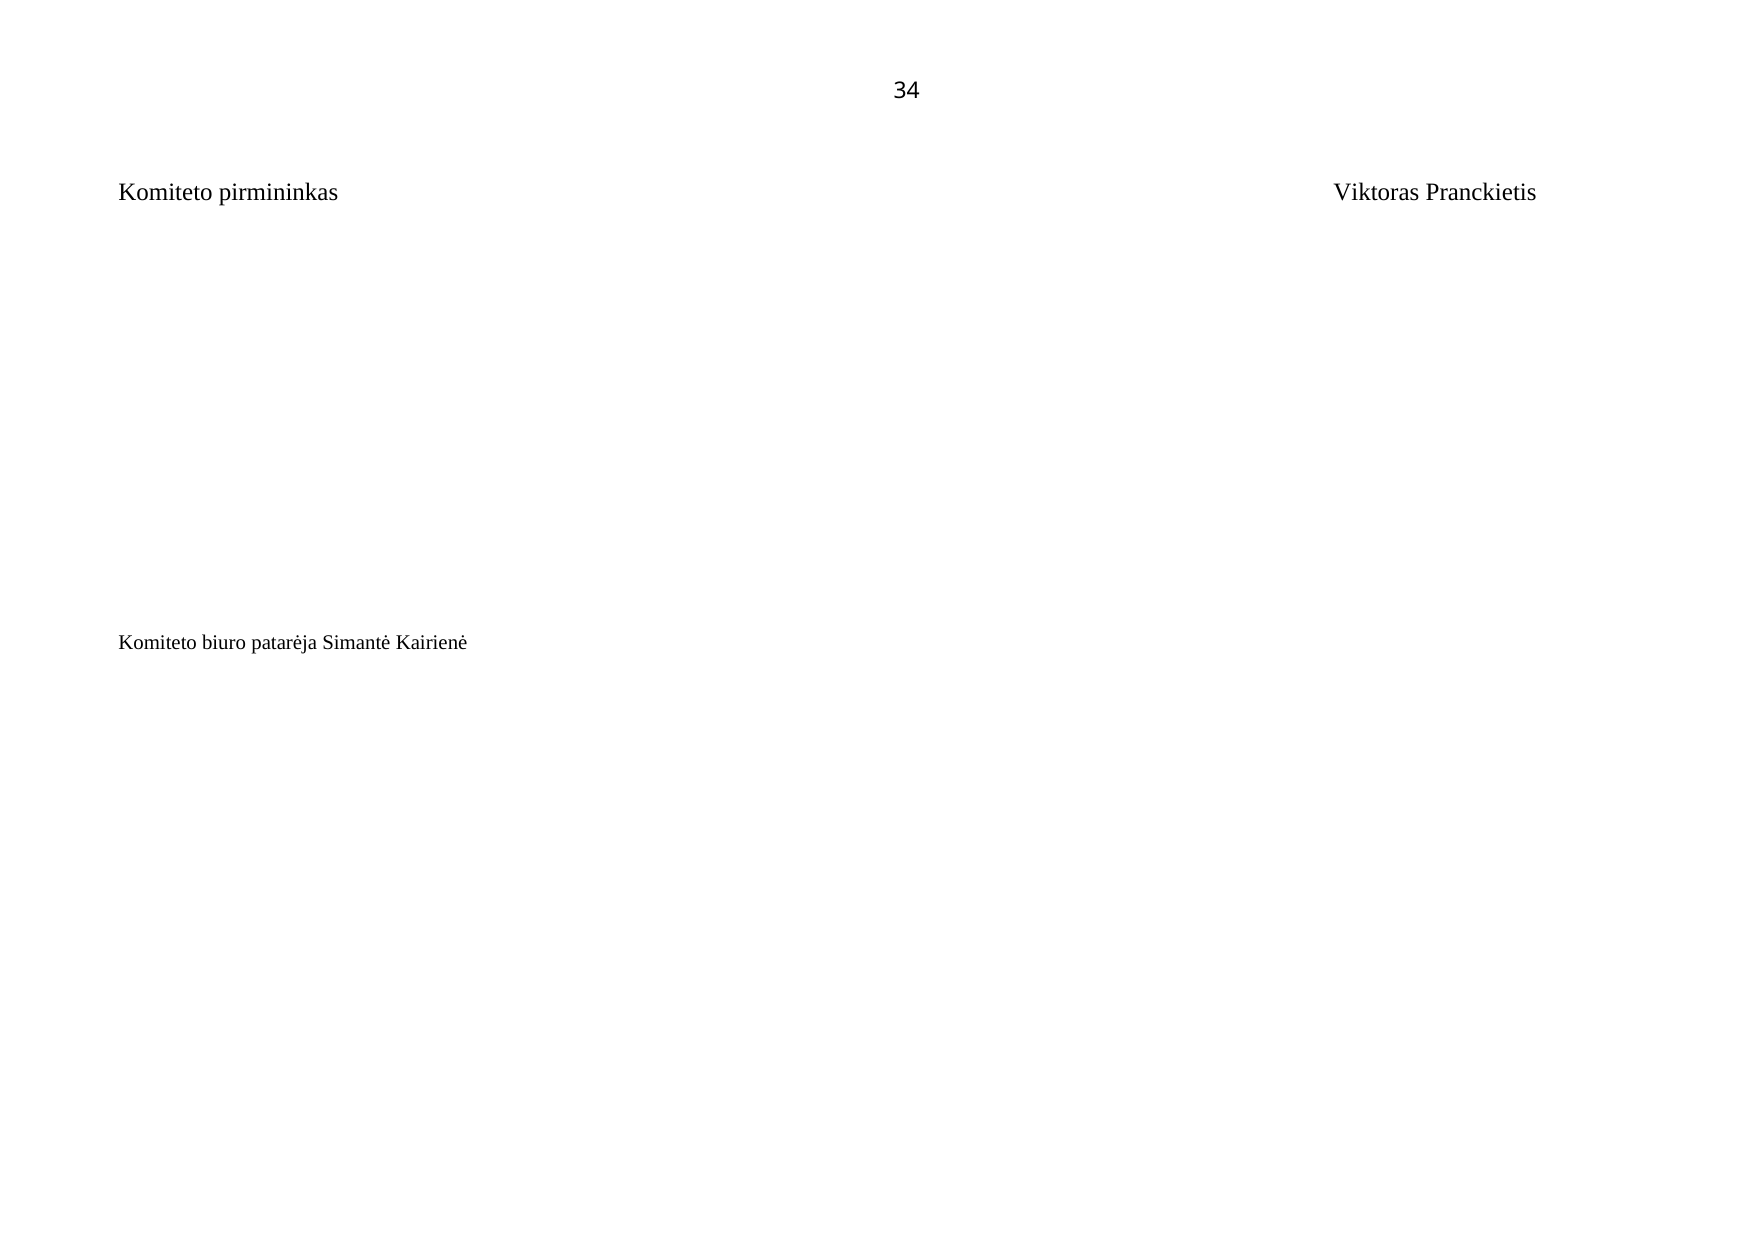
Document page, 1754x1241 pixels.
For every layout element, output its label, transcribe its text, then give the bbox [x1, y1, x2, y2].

text Komiteto pirmininkas Viktoras Pranckietis [118, 177, 1695, 206]
text Komiteto biuro patarėja Simantė Kairienė [118, 629, 1695, 654]
